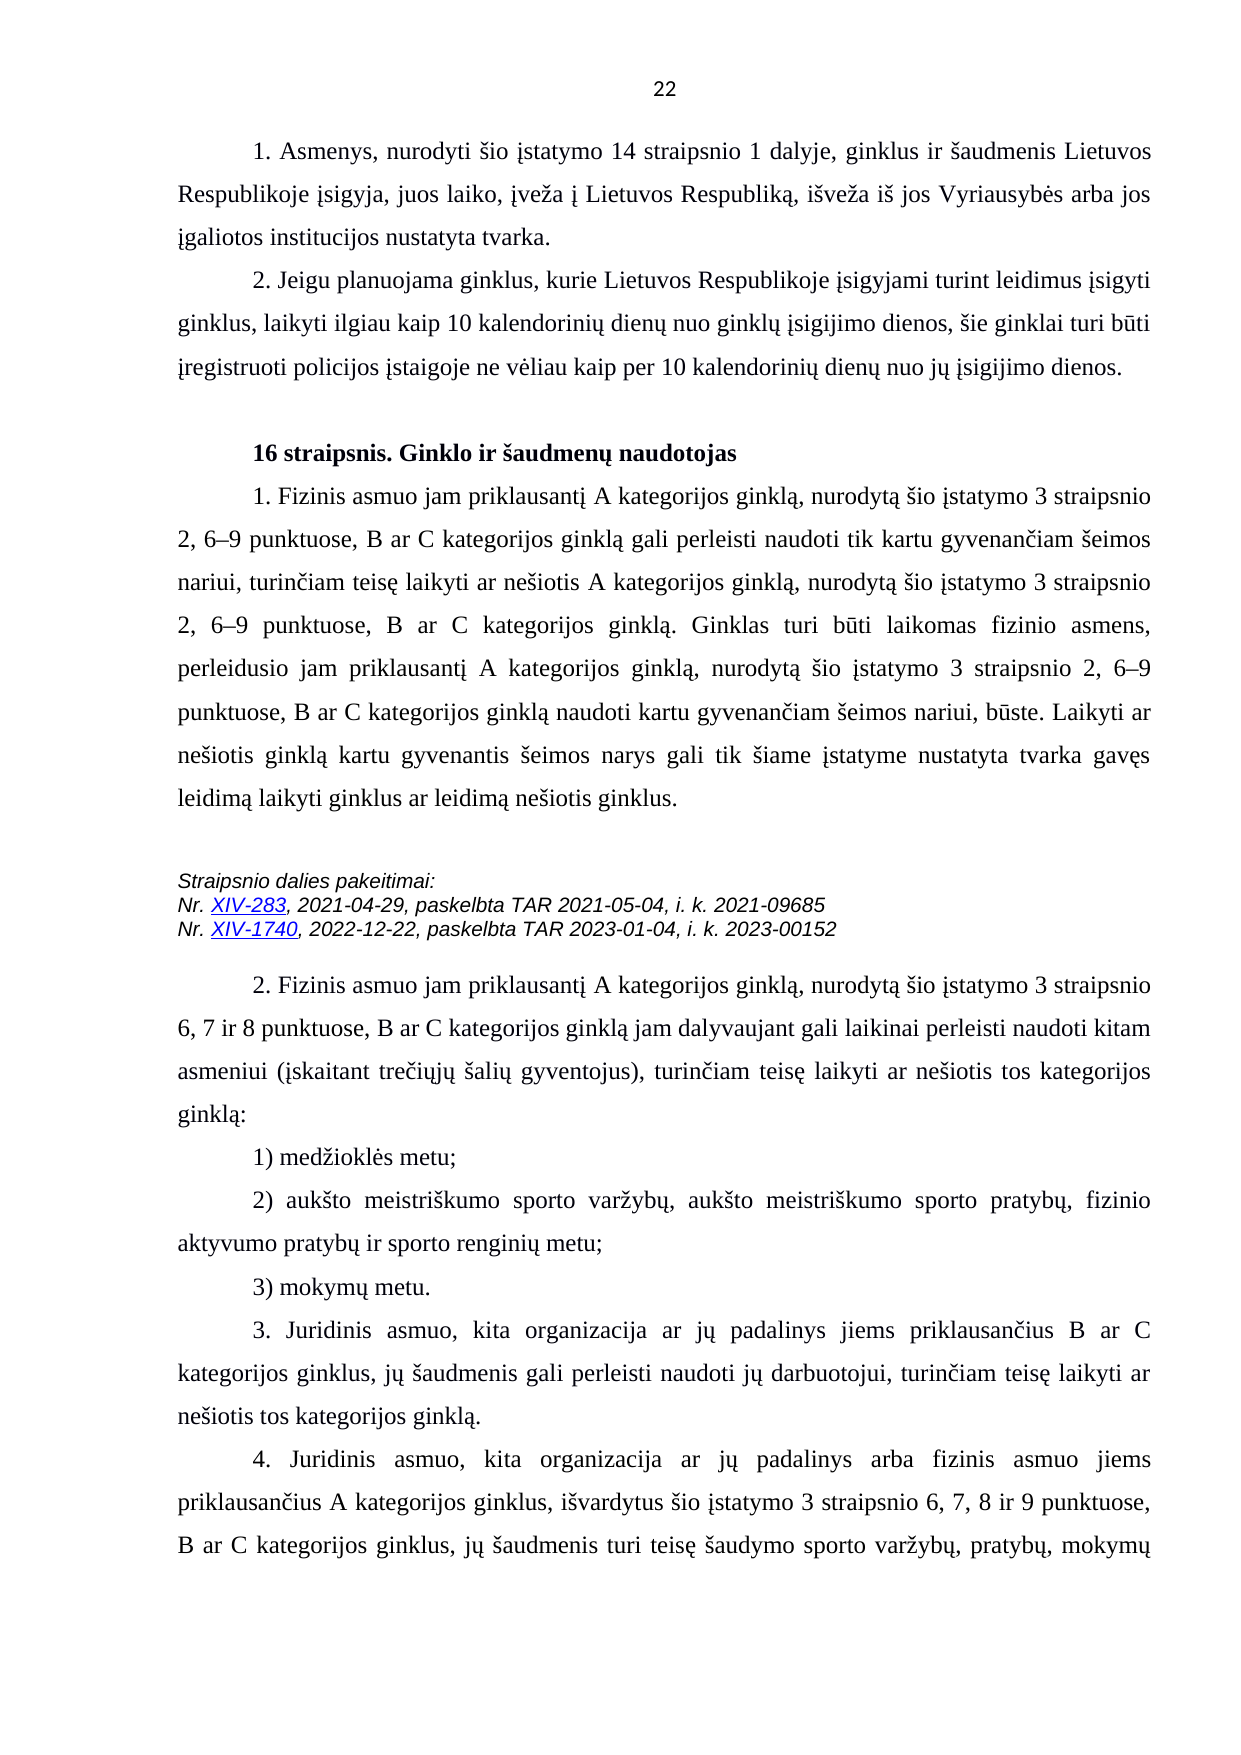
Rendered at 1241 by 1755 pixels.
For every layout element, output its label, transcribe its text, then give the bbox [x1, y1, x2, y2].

text 1. Fizinis asmuo jam priklausantį A kategorijos ginklą, nurodytą šio įstatymo 3 straipsnio 2, 6–9 punktuose, B ar C kategorijos ginklą gali perleisti naudoti tik kartu gyvenančiam šeimos nariui, turinčiam teisę laikyti ar nešiotis A kategorijos ginklą, nurodytą šio įstatymo 3 straipsnio 2, 6–9 punktuose, B ar C kategorijos ginklą. Ginklas turi būti laikomas fizinio asmens, perleidusio jam priklausantį A kategorijos ginklą, nurodytą šio įstatymo 3 straipsnio 2, 6–9 punktuose, B ar C kategorijos ginklą naudoti kartu gyvenančiam šeimos nariui, būste. Laikyti ar nešiotis ginklą kartu gyvenantis šeimos narys gali tik šiame įstatyme nustatyta tvarka gavęs leidimą laikyti ginklus ar leidimą nešiotis ginklus. [177, 481, 1152, 812]
text 2. Jeigu planuojama ginklus, kurie Lietuvos Respublikoje įsigyjami turint leidimus įsigyti ginklus, laikyti ilgiau kaip 10 kalendorinių dienų nuo ginklų įsigijimo dienos, šie ginklai turi būti įregistruoti policijos įstaigoje ne vėliau kaip per 10 kalendorinių dienų nuo jų įsigijimo dienos. [177, 265, 1152, 380]
text Nr. XIV-283, 2021-04-29, paskelbta TAR 2021-05-04, i. k. 2021-09685 [177, 893, 1152, 917]
text 3. Juridinis asmuo, kita organizacija ar jų padalinys jiems priklausančius B ar C kategorijos ginklus, jų šaudmenis gali perleisti naudoti jų darbuotojui, turinčiam teisę laikyti ar nešiotis tos kategorijos ginklą. [177, 1315, 1152, 1430]
text 1. Asmenys, nurodyti šio įstatymo 14 straipsnio 1 dalyje, ginklus ir šaudmenis Lietuvos Respublikoje įsigyja, juos laiko, įveža į Lietuvos Respubliką, išveža iš jos Vyriausybės arba jos įgaliotos institucijos nustatyta tvarka. [177, 136, 1152, 251]
text 4. Juridinis asmuo, kita organizacija ar jų padalinys arba fizinis asmuo jiems priklausančius A kategorijos ginklus, išvardytus šio įstatymo 3 straipsnio 6, 7, 8 ir 9 punktuose, B ar C kategorijos ginklus, jų šaudmenis turi teisę šaudymo sporto varžybų, pratybų, mokymų [177, 1444, 1152, 1559]
text 3) mokymų metu. [177, 1272, 1152, 1300]
text 16 straipsnis. Ginklo ir šaudmenų naudotojas [177, 438, 1152, 467]
text 1) medžioklės metu; [177, 1142, 1152, 1171]
text 2) aukšto meistriškumo sporto varžybų, aukšto meistriškumo sporto pratybų, fizinio aktyvumo pratybų ir sporto renginių metu; [177, 1185, 1152, 1257]
text Nr. XIV-1740, 2022-12-22, paskelbta TAR 2023-01-04, i. k. 2023-00152 [177, 917, 1152, 941]
text Straipsnio dalies pakeitimai: [177, 869, 1152, 893]
text 2. Fizinis asmuo jam priklausantį A kategorijos ginklą, nurodytą šio įstatymo 3 straipsnio 6, 7 ir 8 punktuose, B ar C kategorijos ginklą jam dalyvaujant gali laikinai perleisti naudoti kitam asmeniui (įskaitant trečiųjų šalių gyventojus), turinčiam teisę laikyti ar nešiotis tos kategorijos ginklą: [177, 970, 1152, 1128]
